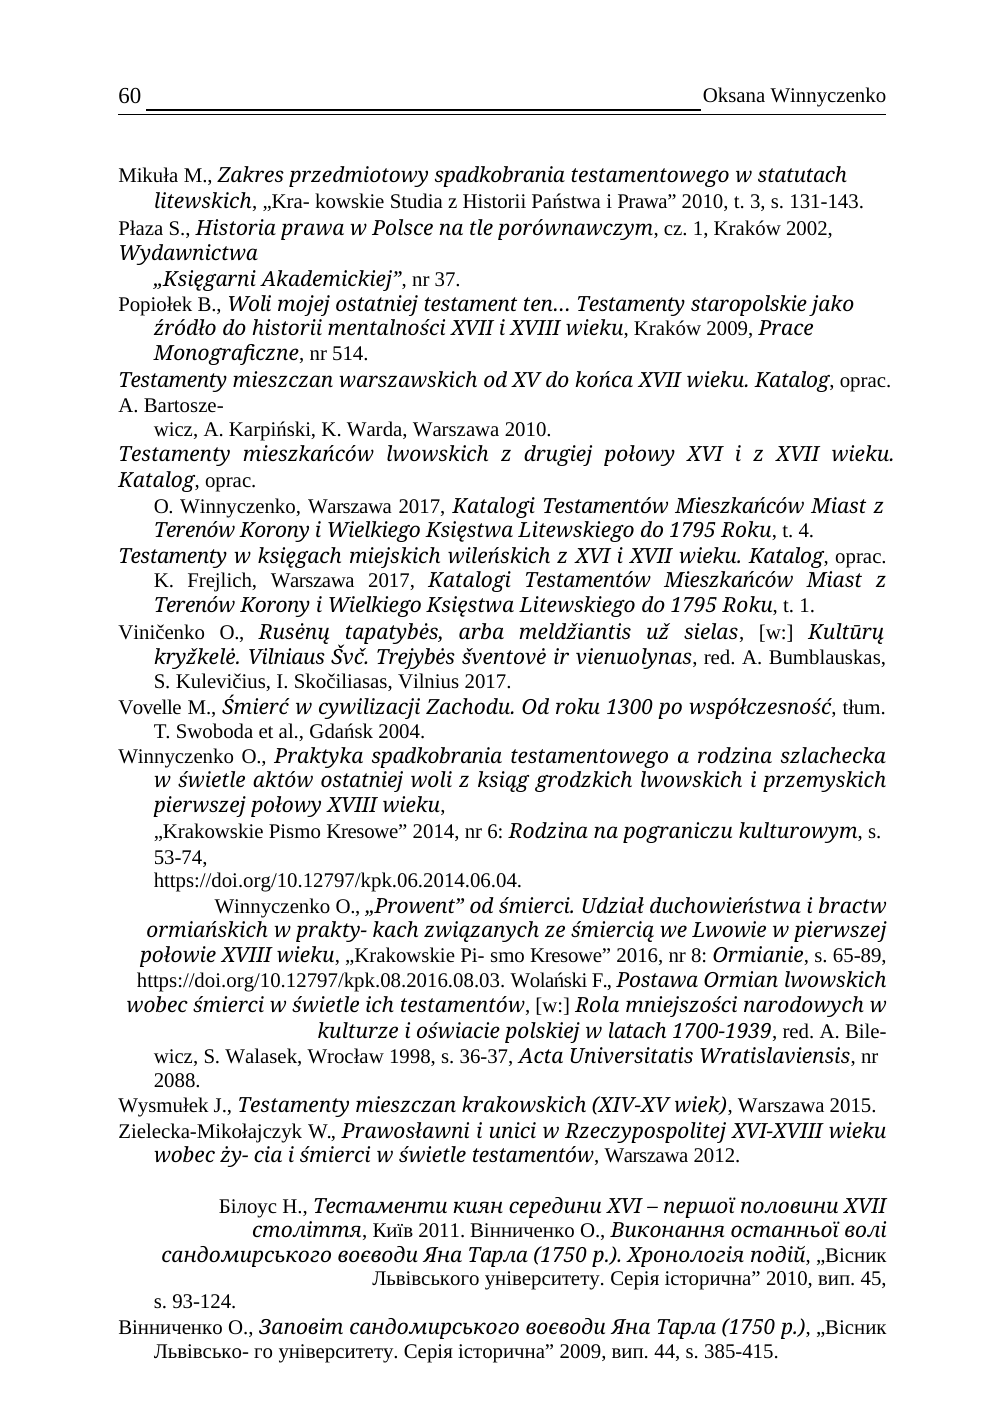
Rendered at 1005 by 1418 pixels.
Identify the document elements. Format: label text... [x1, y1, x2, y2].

text https://doi.org/10.12797/kpk.06.2014.06.04. [153, 869, 898, 892]
text Winnyczenko O., „Prowent” od śmierci. Udział duchowieństwa i bractw ormiańskich w prakty- kach związanych ze śmiercią we Lwowie w pierwszej połowie XVIII wieku, „Krakowskie Pi- smo Kresowe” 2016, nr 8: Ormianie, s. 65-89, https://doi.org/10.12797/kpk.08.2016.08.03. Wolański F., Postawa Ormian lwowskich wobec śmierci w świetle ich testamentów, [w:] Rola mniejszości narodowych w kulturze i oświacie polskiej w latach 1700-1939, red. A. Bile- [118, 894, 886, 1044]
text Vovelle M., Śmierć w cywilizacji Zachodu. Od roku 1300 po współczesność, tłum. T. Swoboda et al., Gdańsk 2004. [118, 693, 886, 743]
text wicz, S. Walasek, Wrocław 1998, s. 36-37, Acta Universitatis Wratislaviensis, nr 2088. [153, 1044, 898, 1092]
text Zielecka-Mikołajczyk W., Prawosławni i unici w Rzeczypospolitej XVI-XVIII wieku wobec ży- cia i śmierci w świetle testamentów, Warszawa 2012. [118, 1118, 886, 1168]
text Winnyczenko O., Praktyka spadkobrania testamentowego a rodzina szlachecka w świetle aktów ostatniej woli z ksiąg grodzkich lwowskich i przemyskich pierwszej połowy XVIII wieku, [118, 743, 886, 818]
text Вінниченко О., Заповіт сандомирського воєводи Яна Тарла (1750 р.), „Вісник Львівсько- го університету. Серія історична” 2009, вип. 44, s. 385-415. [118, 1313, 886, 1363]
text wicz, A. Karpiński, K. Warda, Warszawa 2010. [153, 418, 898, 441]
text s. 93-124. [153, 1290, 898, 1313]
text Wysmułek J., Testamenty mieszczan krakowskich (XIV-XV wiek), Warszawa 2015. [118, 1092, 898, 1117]
text Білоус Н., Тестаменти киян середини XVI – першої половини XVII cтоліття, Київ 2011. Вінниченко О., Виконання останньої волі сандомирського воєводи Яна Тарла (1750 р.). Хронологія подій, „Вісник Львівського університету. Серія історична” 2010, вип. 45, [118, 1193, 886, 1290]
text O. Winnyczenko, Warszawa 2017, Katalogi Testamentów Mieszkańców Miast z Terenów Korony i Wielkiego Księstwa Litewskiego do 1795 Roku, t. 4. [153, 493, 886, 543]
text Popiołek B., Woli mojej ostatniej testament ten… Testamenty staropolskie jako źródło do historii mentalności XVII i XVIII wieku, Kraków 2009, Prace Monograficzne, nr 514. [118, 292, 898, 367]
text Mikuła M., Zakres przedmiotowy spadkobrania testamentowego w statutach litewskich, „Kra- kowskie Studia z Historii Państwa i Prawa” 2010, t. 3, s. 131-143. [118, 160, 898, 215]
text Testamenty mieszkańców lwowskich z drugiej połowy XVI i z XVII wieku. Katalog, oprac. [118, 441, 898, 492]
text Viničenko O., Rusėnų tapatybės, arba meldžiantis už sielas, [w:] Kultūrų kryžkelė. Vilniaus Švč. Trejybės šventovė ir vienuolynas, red. A. Bumblauskas, S. Kulevičius, I. Skočiliasas, Vilnius 2017. [118, 618, 886, 693]
text Płaza S., Historia prawa w Polsce na tle porównawczym, cz. 1, Kraków 2002, Wydawnictwa [118, 215, 898, 266]
text „Księgarni Akademickiej”, nr 37. [153, 266, 898, 291]
text Testamenty w księgach miejskich wileńskich z XVI i XVII wieku. Katalog, oprac. K. Frejlich, Warszawa 2017, Katalogi Testamentów Mieszkańców Miast z Terenów Korony i Wielkiego Księstwa Litewskiego do 1795 Roku, t. 1. [118, 543, 886, 618]
text Testamenty mieszczan warszawskich od XV do końca XVII wieku. Katalog, oprac. A. Bartosze- [118, 367, 898, 418]
text „Krakowskie Pismo Kresowe” 2014, nr 6: Rodzina na pograniczu kulturowym, s. 53-74, [153, 818, 898, 869]
